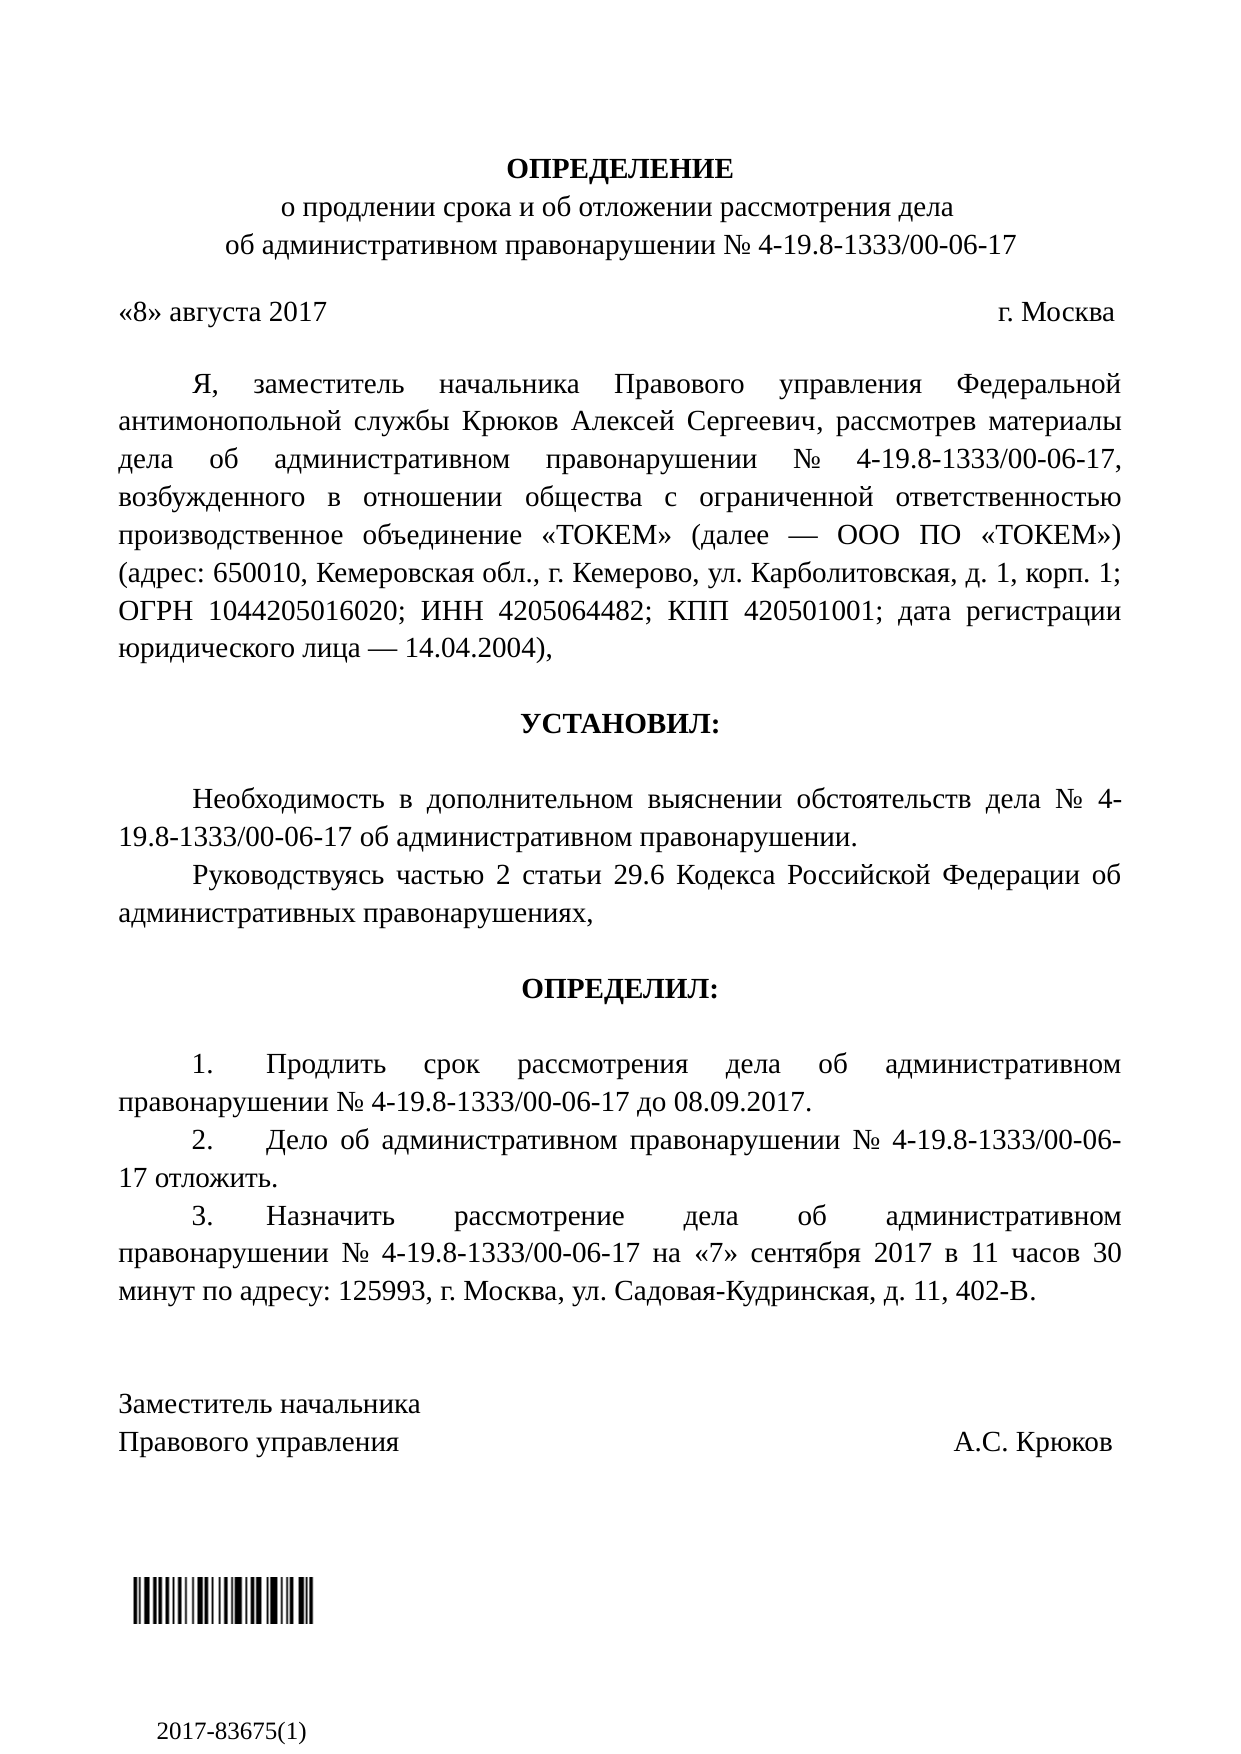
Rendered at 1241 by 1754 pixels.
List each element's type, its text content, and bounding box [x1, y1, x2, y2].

text о продлении срока и об отложении рассмотрения дела [120, 185, 1122, 223]
text ОПРЕДЕЛИЛ: [118, 966, 1122, 1004]
list Дело об административном правонарушении № 4-19.8-1333/00-06-17 отложить. [118, 1118, 1122, 1193]
text Заместитель начальника [118, 1382, 1122, 1420]
picture [118, 1577, 331, 1624]
list Назначить рассмотрение дела об административном правонарушении № 4-19.8-1333/00-06-17 на «7» сентября 2017 в 11 часов 30 минут по адресу: 125993, г. Москва, ул. Садовая-Кудринская, д. 11, 402-В. [118, 1193, 1122, 1307]
text ОПРЕДЕЛЕНИЕ [118, 152, 1122, 185]
text УСТАНОВИЛ: [118, 702, 1122, 739]
text «8» августа 2017 г. Москва [118, 294, 1122, 328]
text Необходимость в дополнительном выяснении обстоятельств дела № 4-19.8-1333/00-06-17 об административном правонарушении. [118, 777, 1122, 853]
text Руководствуясь частью 2 статьи 29.6 Кодекса Российской Федерации об административных правонарушениях, [118, 853, 1122, 929]
list Продлить срок рассмотрения дела об административном правонарушении № 4-19.8-1333/00-06-17 до 08.09.2017. [118, 1042, 1122, 1118]
text об административном правонарушении № 4-19.8-1333/00-06-17 [120, 223, 1122, 261]
text Правового управления А.С. Крюков [118, 1420, 1122, 1458]
text Я, заместитель начальника Правового управления Федеральной антимонопольной службы Крюков Алексей Сергеевич, рассмотрев материалы дела об административном правонарушении № 4-19.8-1333/00-06-17, возбужденного в отношении общества с ограниченной ответственностью производственное объединение «ТОКЕМ» (далее — ООО ПО «ТОКЕМ») (адрес: 650010, Кемеровская обл., г. Кемерово, ул. Карболитовская, д. 1, корп. 1; ОГРН 1044205016020; ИНН 4205064482; КПП 420501001; дата регистрации юридического лица — 14.04.2004), [118, 361, 1122, 664]
